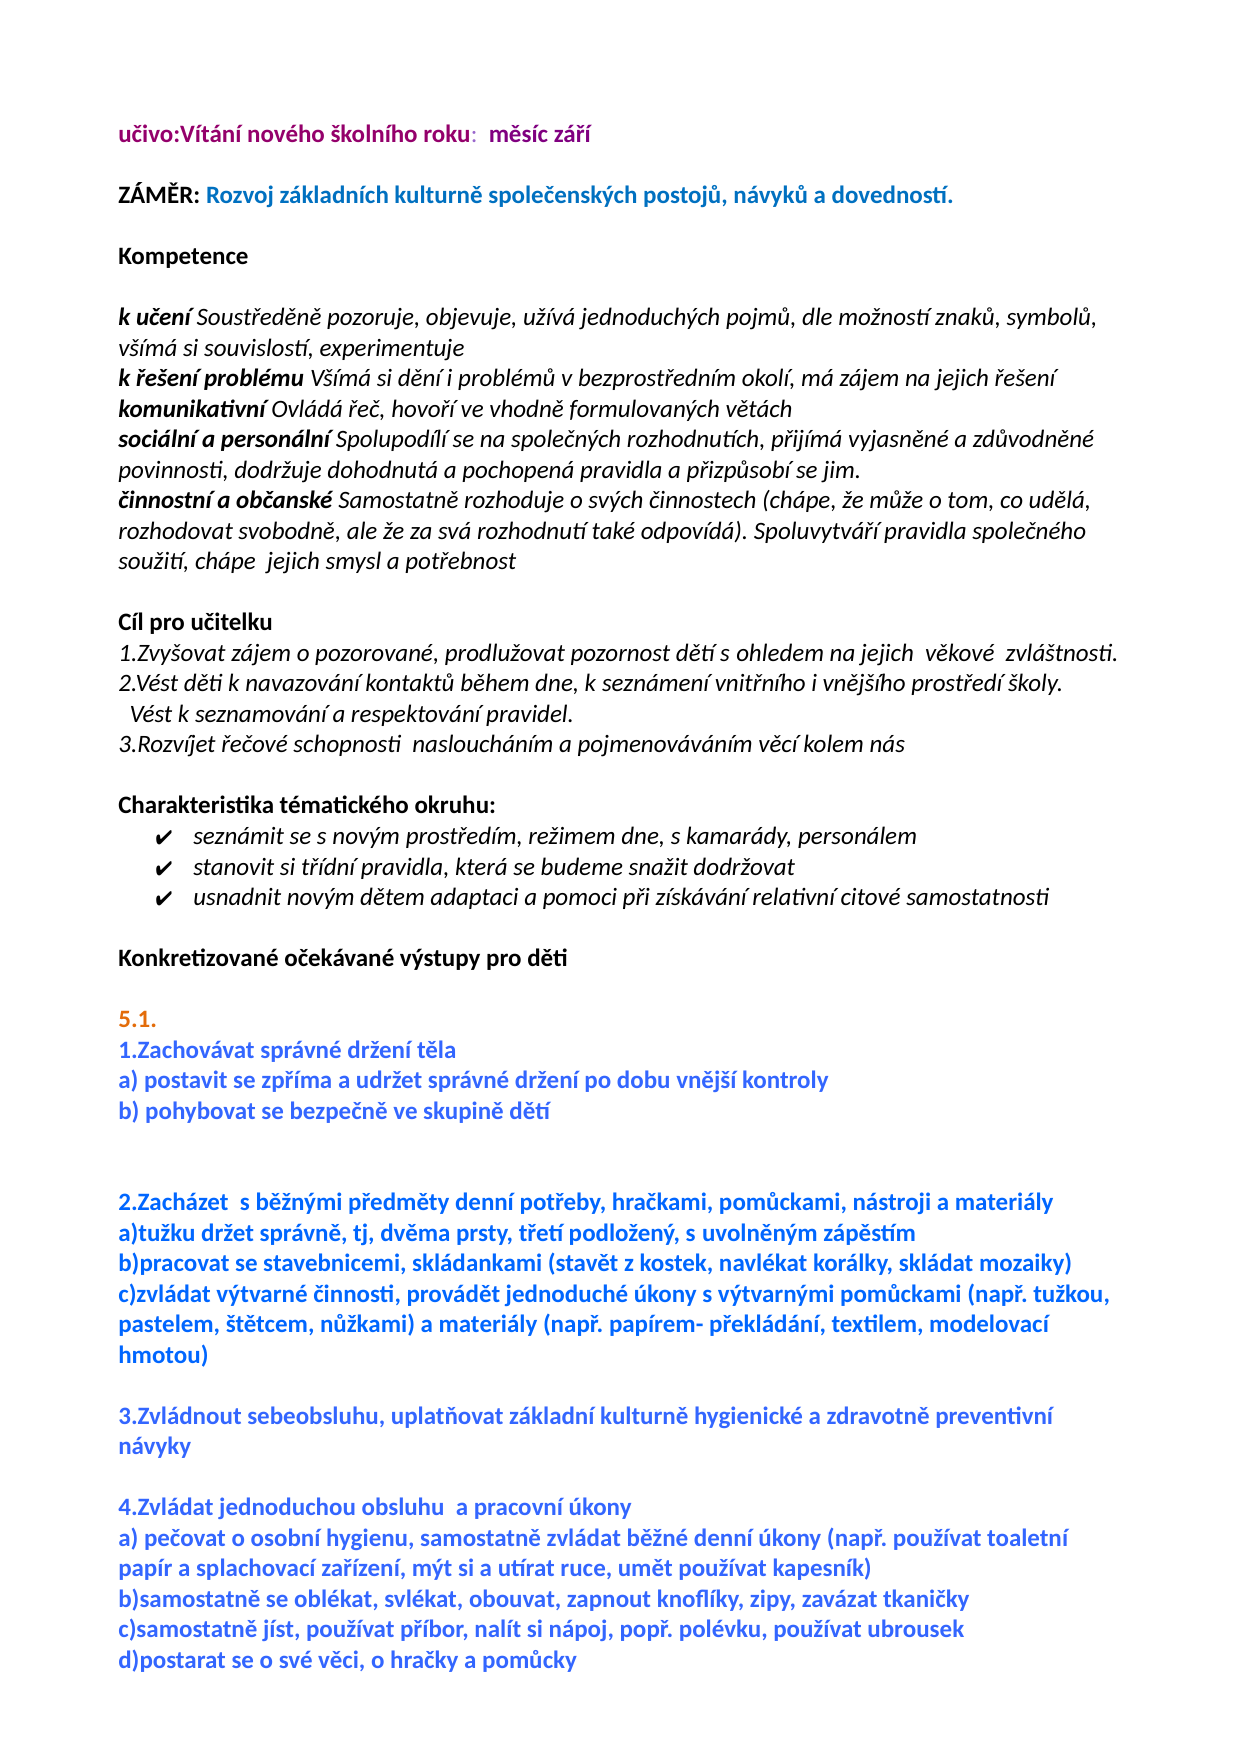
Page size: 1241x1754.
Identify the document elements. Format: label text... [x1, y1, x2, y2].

text k řešení problému Všímá si dění i problémů v bezprostředním okolí, má zájem na jejich řešení [118, 362, 1122, 393]
text a) pečovat o osobní hygienu, samostatně zvládat běžné denní úkony (např. používat toaletní papír a splachovací zařízení, mýt si a utírat ruce, umět používat kapesník) [118, 1522, 1122, 1583]
text 4.Zvládat jednoduchou obsluhu a pracovní úkony [118, 1492, 1122, 1522]
text učivo:Vítání nového školního roku: měsíc září [118, 118, 1122, 149]
text 2.Zacházet s běžnými předměty denní potřeby, hračkami, pomůckami, nástroji a materiály [118, 1186, 1122, 1217]
list stanovit si třídní pravidla, která se budeme snažit dodržovat [156, 851, 1122, 881]
text 1.Zvyšovat zájem o pozorované, prodlužovat pozornost dětí s ohledem na jejich věkové zvláštnosti. [118, 637, 1122, 667]
text 3.Zvládnout sebeobsluhu, uplatňovat základní kulturně hygienické a zdravotně preventivní návyky [118, 1400, 1122, 1461]
text 5.1. [118, 1003, 1122, 1034]
text b) pohybovat se bezpečně ve skupině dětí [118, 1095, 1122, 1125]
list usnadnit novým dětem adaptaci a pomoci při získávání relativní citové samostatnosti [156, 881, 1122, 912]
text 1.Zachovávat správné držení těla [118, 1034, 1122, 1064]
list seznámit se s novým prostředím, režimem dne, s kamarády, personálem [156, 820, 1122, 851]
text k učení Soustředěně pozoruje, objevuje, užívá jednoduchých pojmů, dle možností znaků, symbolů, všímá si souvislostí, experimentuje [118, 301, 1122, 362]
text Kompetence [118, 240, 1122, 271]
text sociální a personální Spolupodílí se na společných rozhodnutích, přijímá vyjasněné a zdůvodněné povinnosti, dodržuje dohodnutá a pochopená pravidla a přizpůsobí se jim. [118, 423, 1122, 484]
text b)pracovat se stavebnicemi, skládankami (stavět z kostek, navlékat korálky, skládat mozaiky) [118, 1247, 1122, 1278]
text a)tužku držet správně, tj, dvěma prsty, třetí podložený, s uvolněným zápěstím [118, 1217, 1122, 1247]
text a) postavit se zpříma a udržet správné držení po dobu vnější kontroly [118, 1064, 1122, 1095]
text b)samostatně se oblékat, svlékat, obouvat, zapnout knoflíky, zipy, zavázat tkaničky [118, 1583, 1122, 1614]
text 3.Rozvíjet řečové schopnosti nasloucháním a pojmenováváním věcí kolem nás [118, 728, 1122, 759]
text Konkretizované očekávané výstupy pro děti [118, 942, 1122, 973]
text Vést k seznamování a respektování pravidel. [118, 698, 1122, 728]
text Cíl pro učitelku [118, 606, 1122, 637]
text 2.Vést děti k navazování kontaktů během dne, k seznámení vnitřního i vnějšího prostředí školy. [118, 667, 1122, 698]
text d)postarat se o své věci, o hračky a pomůcky [118, 1644, 1122, 1675]
text činnostní a občanské Samostatně rozhoduje o svých činnostech (chápe, že může o tom, co udělá, rozhodovat svobodně, ale že za svá rozhodnutí také odpovídá). Spoluvytváří pravidla společného soužití, chápe jejich smysl a potřebnost [118, 484, 1122, 576]
text c)samostatně jíst, používat příbor, nalít si nápoj, popř. polévku, používat ubrousek [118, 1614, 1122, 1644]
text komunikativní Ovládá řeč, hovoří ve vhodně formulovaných větách [118, 393, 1122, 423]
text c)zvládat výtvarné činnosti, provádět jednoduché úkony s výtvarnými pomůckami (např. tužkou, pastelem, štětcem, nůžkami) a materiály (např. papírem- překládání, textilem, modelovací hmotou) [118, 1278, 1122, 1369]
text ZÁMĚR: Rozvoj základních kulturně společenských postojů, návyků a dovedností. [118, 179, 1122, 210]
text Charakteristika tématického okruhu: [118, 789, 1122, 820]
